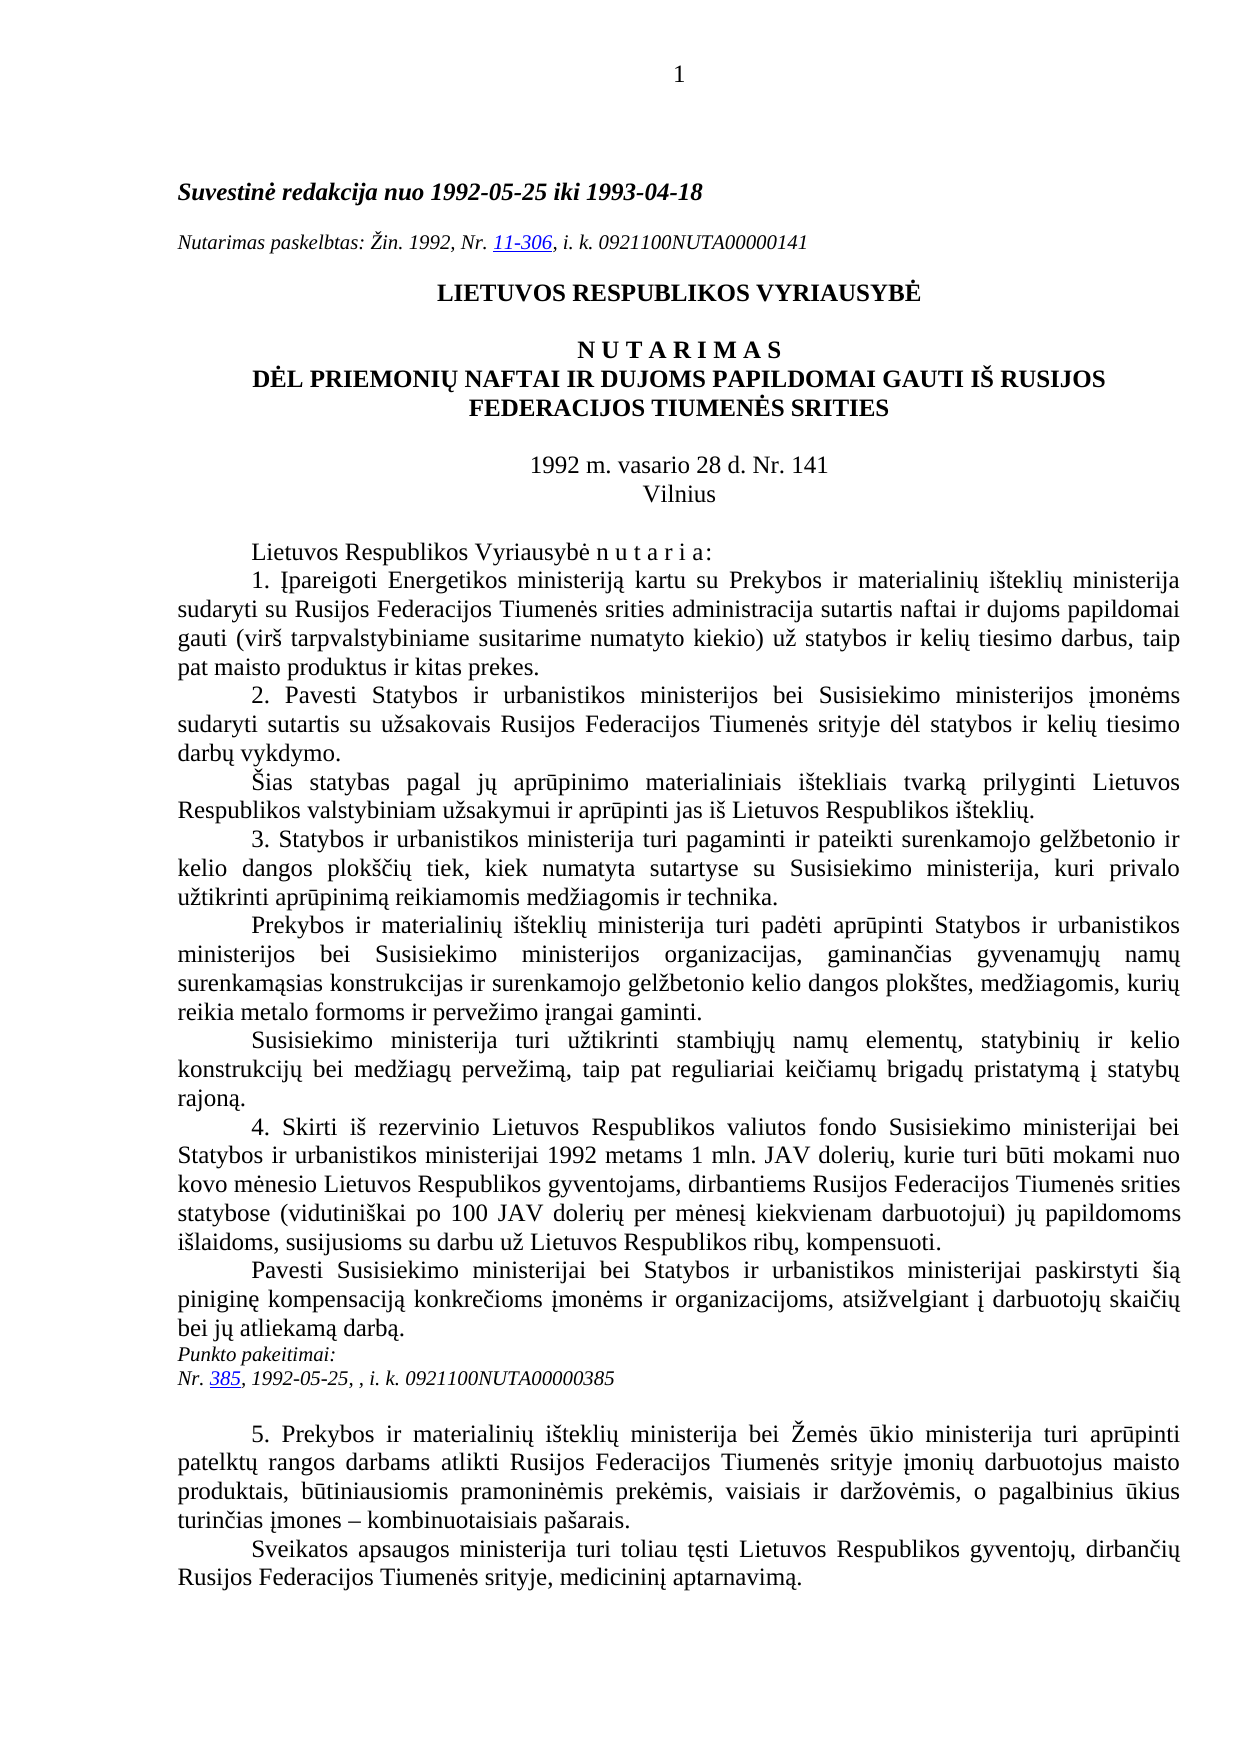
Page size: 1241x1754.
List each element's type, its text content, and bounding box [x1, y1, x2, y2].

text 2. Pavesti Statybos ir urbanistikos ministerijos bei Susisiekimo ministerijos įmonėms sudaryti sutartis su užsakovais Rusijos Federacijos Tiumenės srityje dėl statybos ir kelių tiesimo darbų vykdymo. [177, 681, 1181, 767]
text 1. Įpareigoti Energetikos ministeriją kartu su Prekybos ir materialinių išteklių ministerija sudaryti su Rusijos Federacijos Tiumenės srities administracija sutartis naftai ir dujoms papildomai gauti (virš tarpvalstybiniame susitarime numatyto kiekio) už statybos ir kelių tiesimo darbus, taip pat maisto produktus ir kitas prekes. [177, 566, 1181, 681]
text Punkto pakeitimai: [177, 1342, 1181, 1366]
text Prekybos ir materialinių išteklių ministerija turi padėti aprūpinti Statybos ir urbanistikos ministerijos bei Susisiekimo ministerijos organizacijas, gaminančias gyvenamųjų namų surenkamąsias konstrukcijas ir surenkamojo gelžbetonio kelio dangos plokštes, medžiagomis, kurių reikia metalo formoms ir pervežimo įrangai gaminti. [177, 911, 1181, 1026]
text N U T A R I M A S [177, 336, 1181, 364]
text Lietuvos Respublikos Vyriausybė nutaria: [177, 537, 1181, 566]
text 5. Prekybos ir materialinių išteklių ministerija bei Žemės ūkio ministerija turi aprūpinti patelktų rangos darbams atlikti Rusijos Federacijos Tiumenės srityje įmonių darbuotojus maisto produktais, būtiniausiomis pramoninėmis prekėmis, vaisiais ir daržovėmis, o pagalbinius ūkius turinčias įmones – kombinuotaisiais pašarais. [177, 1419, 1181, 1534]
text Šias statybas pagal jų aprūpinimo materialiniais ištekliais tvarką prilyginti Lietuvos Respublikos valstybiniam užsakymui ir aprūpinti jas iš Lietuvos Respublikos išteklių. [177, 767, 1181, 824]
text 1992 m. vasario 28 d. Nr. 141 [177, 451, 1181, 479]
text Vilnius [177, 479, 1181, 508]
text 4. Skirti iš rezervinio Lietuvos Respublikos valiutos fondo Susisiekimo ministerijai bei Statybos ir urbanistikos ministerijai 1992 metams 1 mln. JAV dolerių, kurie turi būti mokami nuo kovo mėnesio Lietuvos Respublikos gyventojams, dirbantiems Rusijos Federacijos Tiumenės srities statybose (vidutiniškai po 100 JAV dolerių per mėnesį kiekvienam darbuotojui) jų papildomoms išlaidoms, susijusioms su darbu už Lietuvos Respublikos ribų, kompensuoti. [177, 1112, 1181, 1256]
text Suvestinė redakcija nuo 1992-05-25 iki 1993-04-18 [177, 177, 1181, 206]
text DĖL PRIEMONIŲ NAFTAI IR DUJOMS PAPILDOMAI GAUTI IŠ RUSIJOS FEDERACIJOS TIUMENĖS SRITIES [177, 364, 1181, 422]
text Nr. 385, 1992-05-25, , i. k. 0921100NUTA00000385 [177, 1366, 1181, 1390]
text LIETUVOS RESPUBLIKOS VYRIAUSYBĖ [177, 278, 1181, 307]
text Pavesti Susisiekimo ministerijai bei Statybos ir urbanistikos ministerijai paskirstyti šią piniginę kompensaciją konkrečioms įmonėms ir organizacijoms, atsižvelgiant į darbuotojų skaičių bei jų atliekamą darbą. [177, 1256, 1181, 1342]
text 3. Statybos ir urbanistikos ministerija turi pagaminti ir pateikti surenkamojo gelžbetonio ir kelio dangos plokščių tiek, kiek numatyta sutartyse su Susisiekimo ministerija, kuri privalo užtikrinti aprūpinimą reikiamomis medžiagomis ir technika. [177, 824, 1181, 911]
text Nutarimas paskelbtas: Žin. 1992, Nr. 11-306, i. k. 0921100NUTA00000141 [177, 230, 1181, 254]
text Susisiekimo ministerija turi užtikrinti stambiųjų namų elementų, statybinių ir kelio konstrukcijų bei medžiagų pervežimą, taip pat reguliariai keičiamų brigadų pristatymą į statybų rajoną. [177, 1026, 1181, 1112]
text Sveikatos apsaugos ministerija turi toliau tęsti Lietuvos Respublikos gyventojų, dirbančių Rusijos Federacijos Tiumenės srityje, medicininį aptarnavimą. [177, 1534, 1181, 1591]
